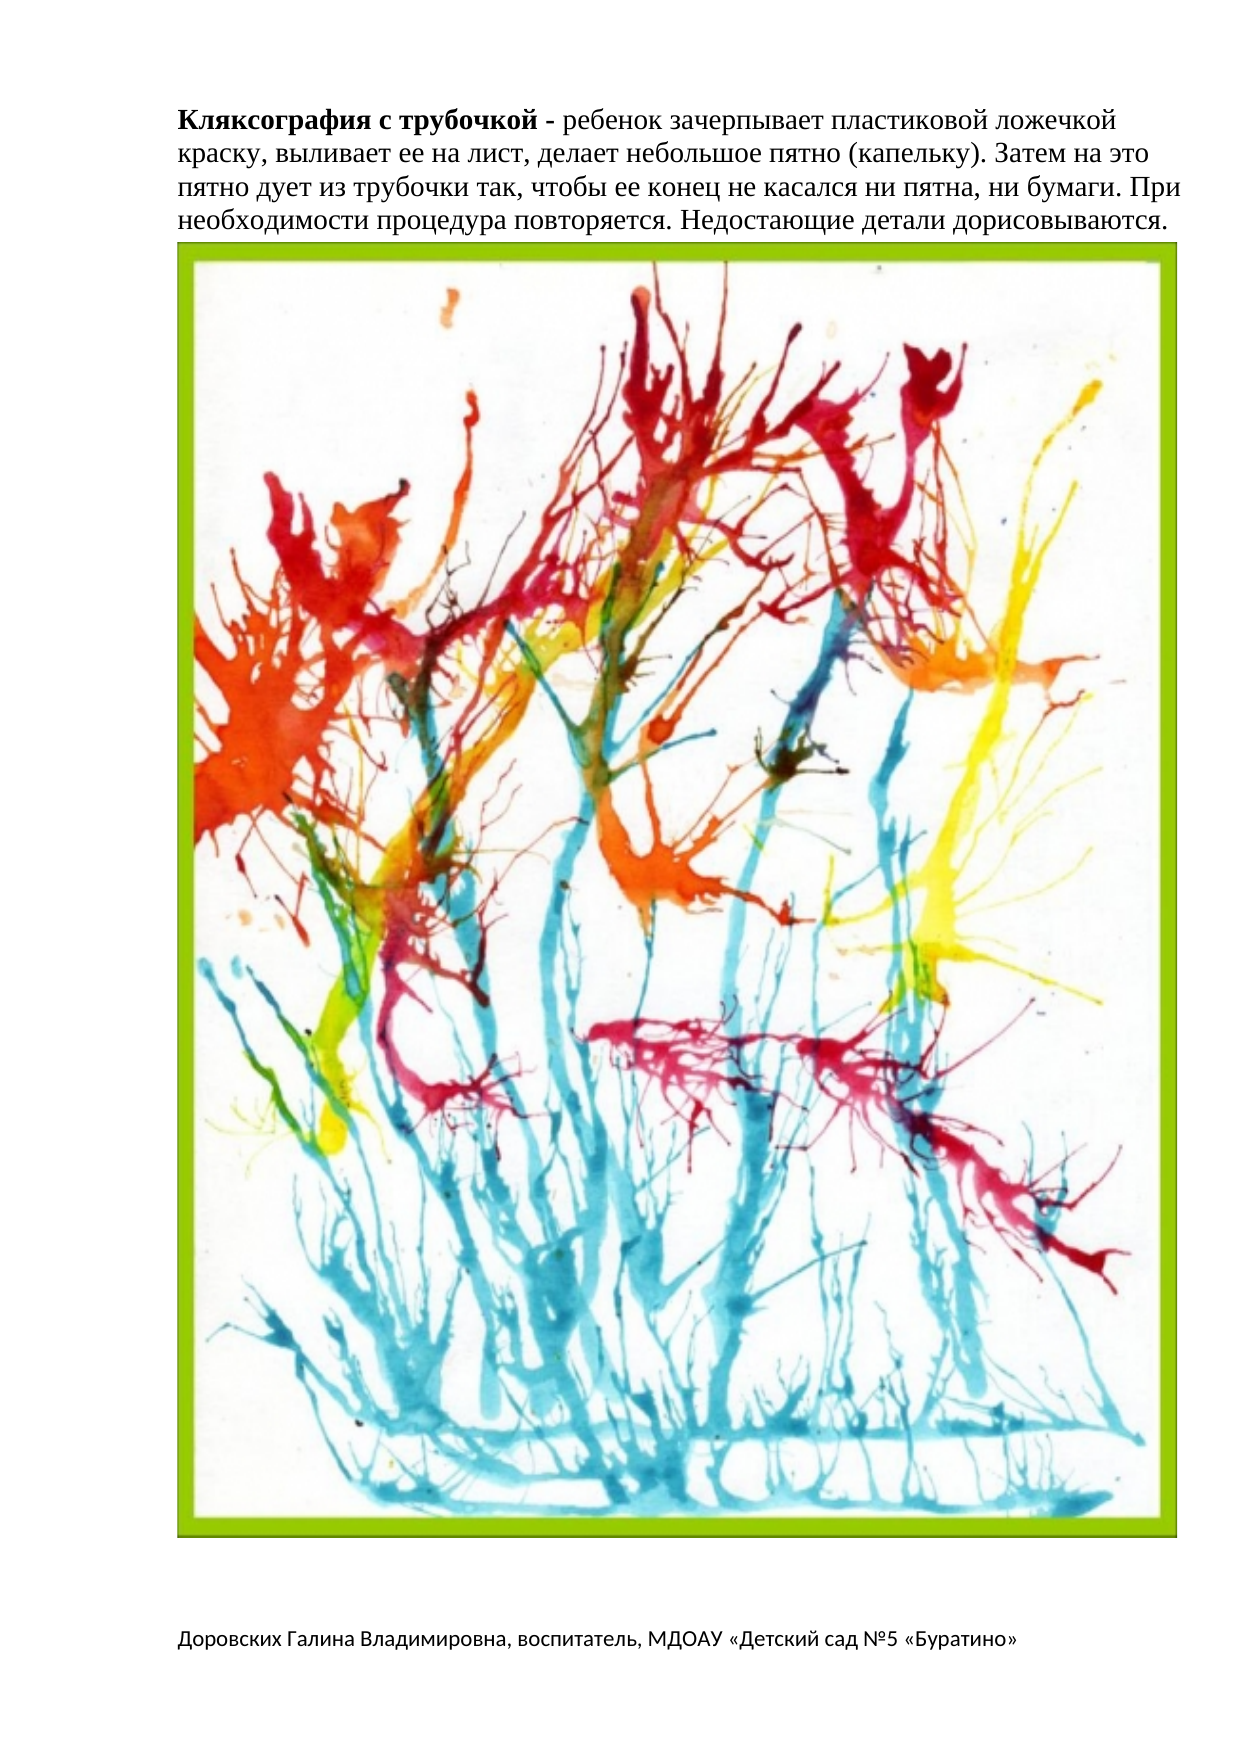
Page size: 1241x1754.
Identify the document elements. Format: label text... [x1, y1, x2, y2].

text Кляксография с трубочкой - ребенок зачерпывает пластиковой ложечкой краску, выливает ее на лист, делает небольшое пятно (капельку). Затем на это пятно дует из трубочки так, чтобы ее конец не касался ни пятна, ни бумаги. При необходимости процедура повторяется. Недостающие детали дорисовываются. [177, 102, 1181, 236]
